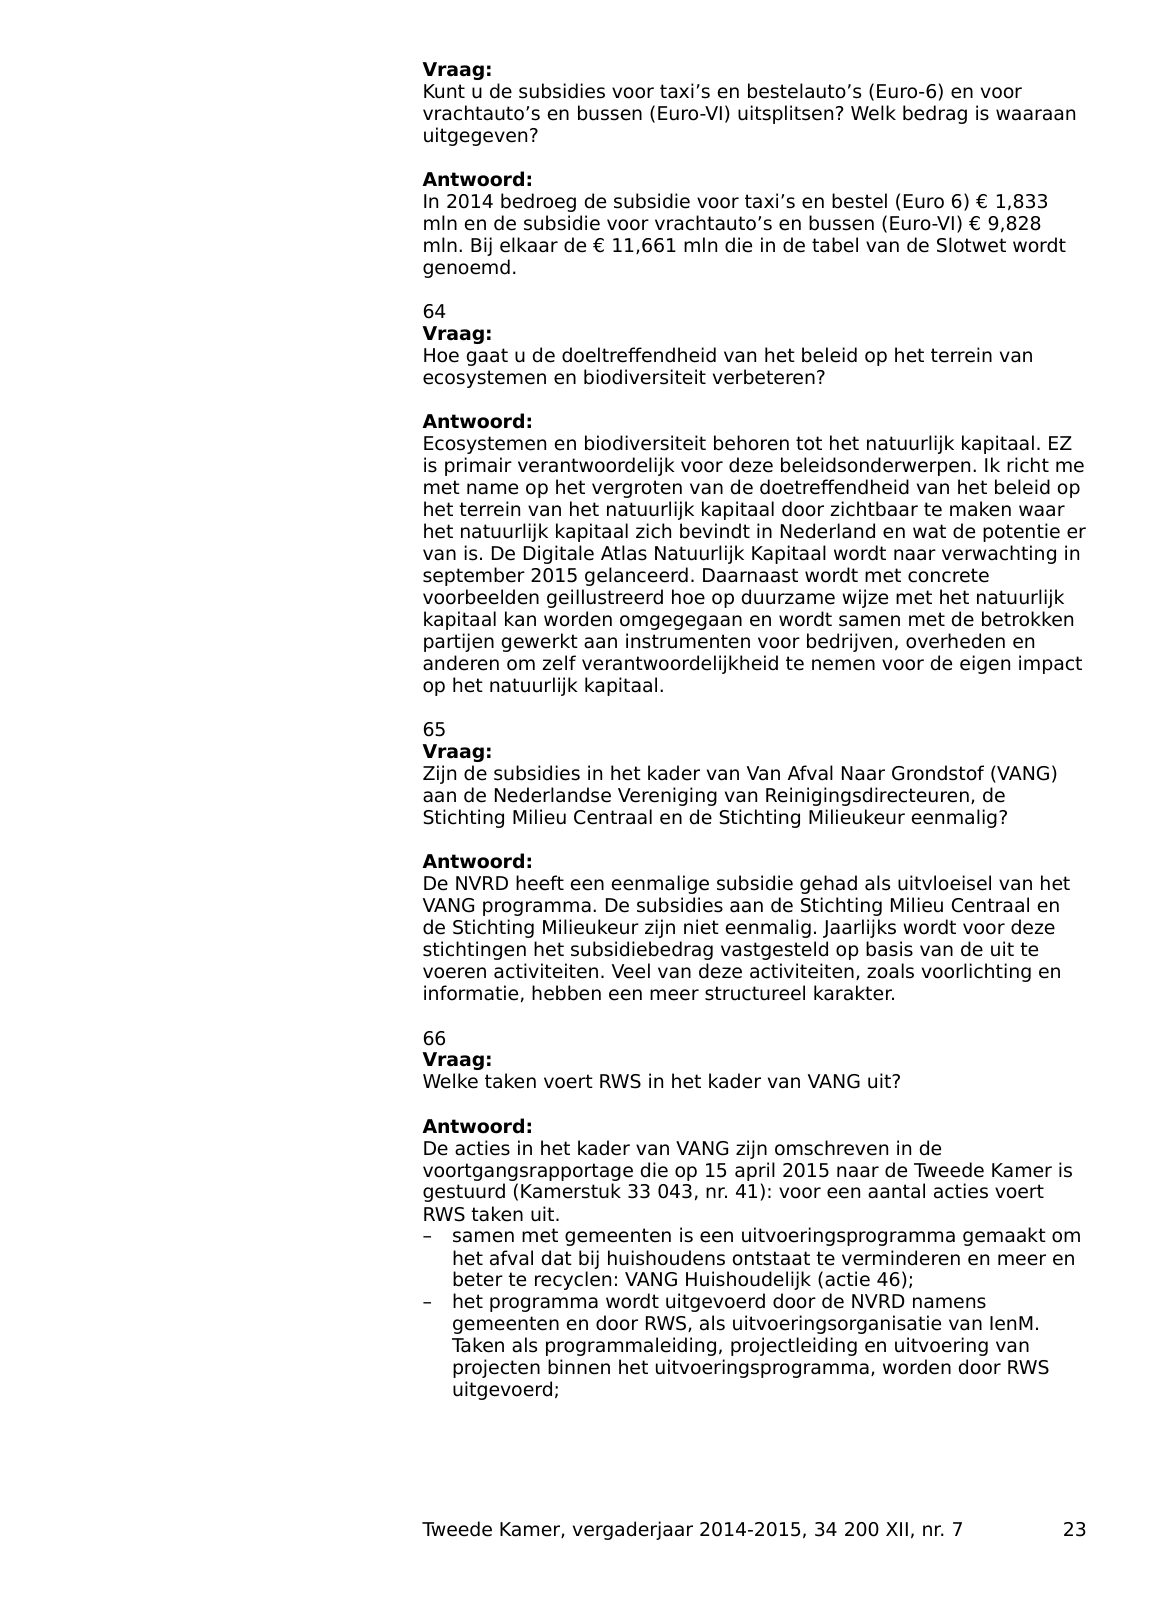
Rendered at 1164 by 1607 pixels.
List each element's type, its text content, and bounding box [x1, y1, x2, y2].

text 64 [422, 301, 1087, 323]
text – het programma wordt uitgevoerd door de NVRD namens gemeenten en door RWS, als uitvoeringsorganisatie van IenM. Taken als programmaleiding, projectleiding en uitvoering van projecten binnen het uitvoeringsprogramma, worden door RWS uitgevoerd; [422, 1291, 1087, 1401]
text Antwoord: [422, 411, 1087, 433]
text Antwoord: [422, 1116, 1087, 1137]
text Ecosystemen en biodiversiteit behoren tot het natuurlijk kapitaal. EZ is primair verantwoordelijk voor deze beleidsonderwerpen. Ik richt me met name op het vergroten van de doetreffendheid van het beleid op het terrein van het natuurlijk kapitaal door zichtbaar te maken waar het natuurlijk kapitaal zich bevindt in Nederland en wat de potentie er van is. De Digitale Atlas Natuurlijk Kapitaal wordt naar verwachting in september 2015 gelanceerd. Daarnaast wordt met concrete voorbeelden geillustreerd hoe op duurzame wijze met het natuurlijk kapitaal kan worden omgegegaan en wordt samen met de betrokken partijen gewerkt aan instrumenten voor bedrijven, overheden en anderen om zelf verantwoordelijkheid te nemen voor de eigen impact op het natuurlijk kapitaal. [422, 433, 1087, 697]
text Vraag: [422, 1049, 1087, 1071]
text Vraag: [422, 59, 1087, 81]
text – samen met gemeenten is een uitvoeringsprogramma gemaakt om het afval dat bij huishoudens ontstaat te verminderen en meer en beter te recyclen: VANG Huishoudelijk (actie 46); [422, 1225, 1087, 1291]
text 65 [422, 719, 1087, 741]
text Vraag: [422, 741, 1087, 763]
text Zijn de subsidies in het kader van Van Afval Naar Grondstof (VANG) aan de Nederlandse Vereniging van Reinigingsdirecteuren, de Stichting Milieu Centraal en de Stichting Milieukeur eenmalig? [422, 763, 1087, 829]
text Kunt u de subsidies voor taxi’s en bestelauto’s (Euro-6) en voor vrachtauto’s en bussen (Euro-VI) uitsplitsen? Welk bedrag is waaraan uitgegeven? [422, 81, 1087, 147]
text De acties in het kader van VANG zijn omschreven in de voortgangsrapportage die op 15 april 2015 naar de Tweede Kamer is gestuurd (Kamerstuk 33 043, nr. 41): voor een aantal acties voert RWS taken uit. [422, 1137, 1087, 1225]
text De NVRD heeft een eenmalige subsidie gehad als uitvloeisel van het VANG programma. De subsidies aan de Stichting Milieu Centraal en de Stichting Milieukeur zijn niet eenmalig. Jaarlijks wordt voor deze stichtingen het subsidiebedrag vastgesteld op basis van de uit te voeren activiteiten. Veel van deze activiteiten, zoals voorlichting en informatie, hebben een meer structureel karakter. [422, 873, 1087, 1005]
text Antwoord: [422, 851, 1087, 873]
text Antwoord: [422, 169, 1087, 191]
text Vraag: [422, 323, 1087, 345]
text Hoe gaat u de doeltreffendheid van het beleid op het terrein van ecosystemen en biodiversiteit verbeteren? [422, 345, 1087, 389]
text 66 [422, 1027, 1087, 1049]
text In 2014 bedroeg de subsidie voor taxi’s en bestel (Euro 6) € 1,833 mln en de subsidie voor vrachtauto’s en bussen (Euro-VI) € 9,828 mln. Bij elkaar de € 11,661 mln die in de tabel van de Slotwet wordt genoemd. [422, 191, 1087, 279]
text Welke taken voert RWS in het kader van VANG uit? [422, 1071, 1087, 1093]
